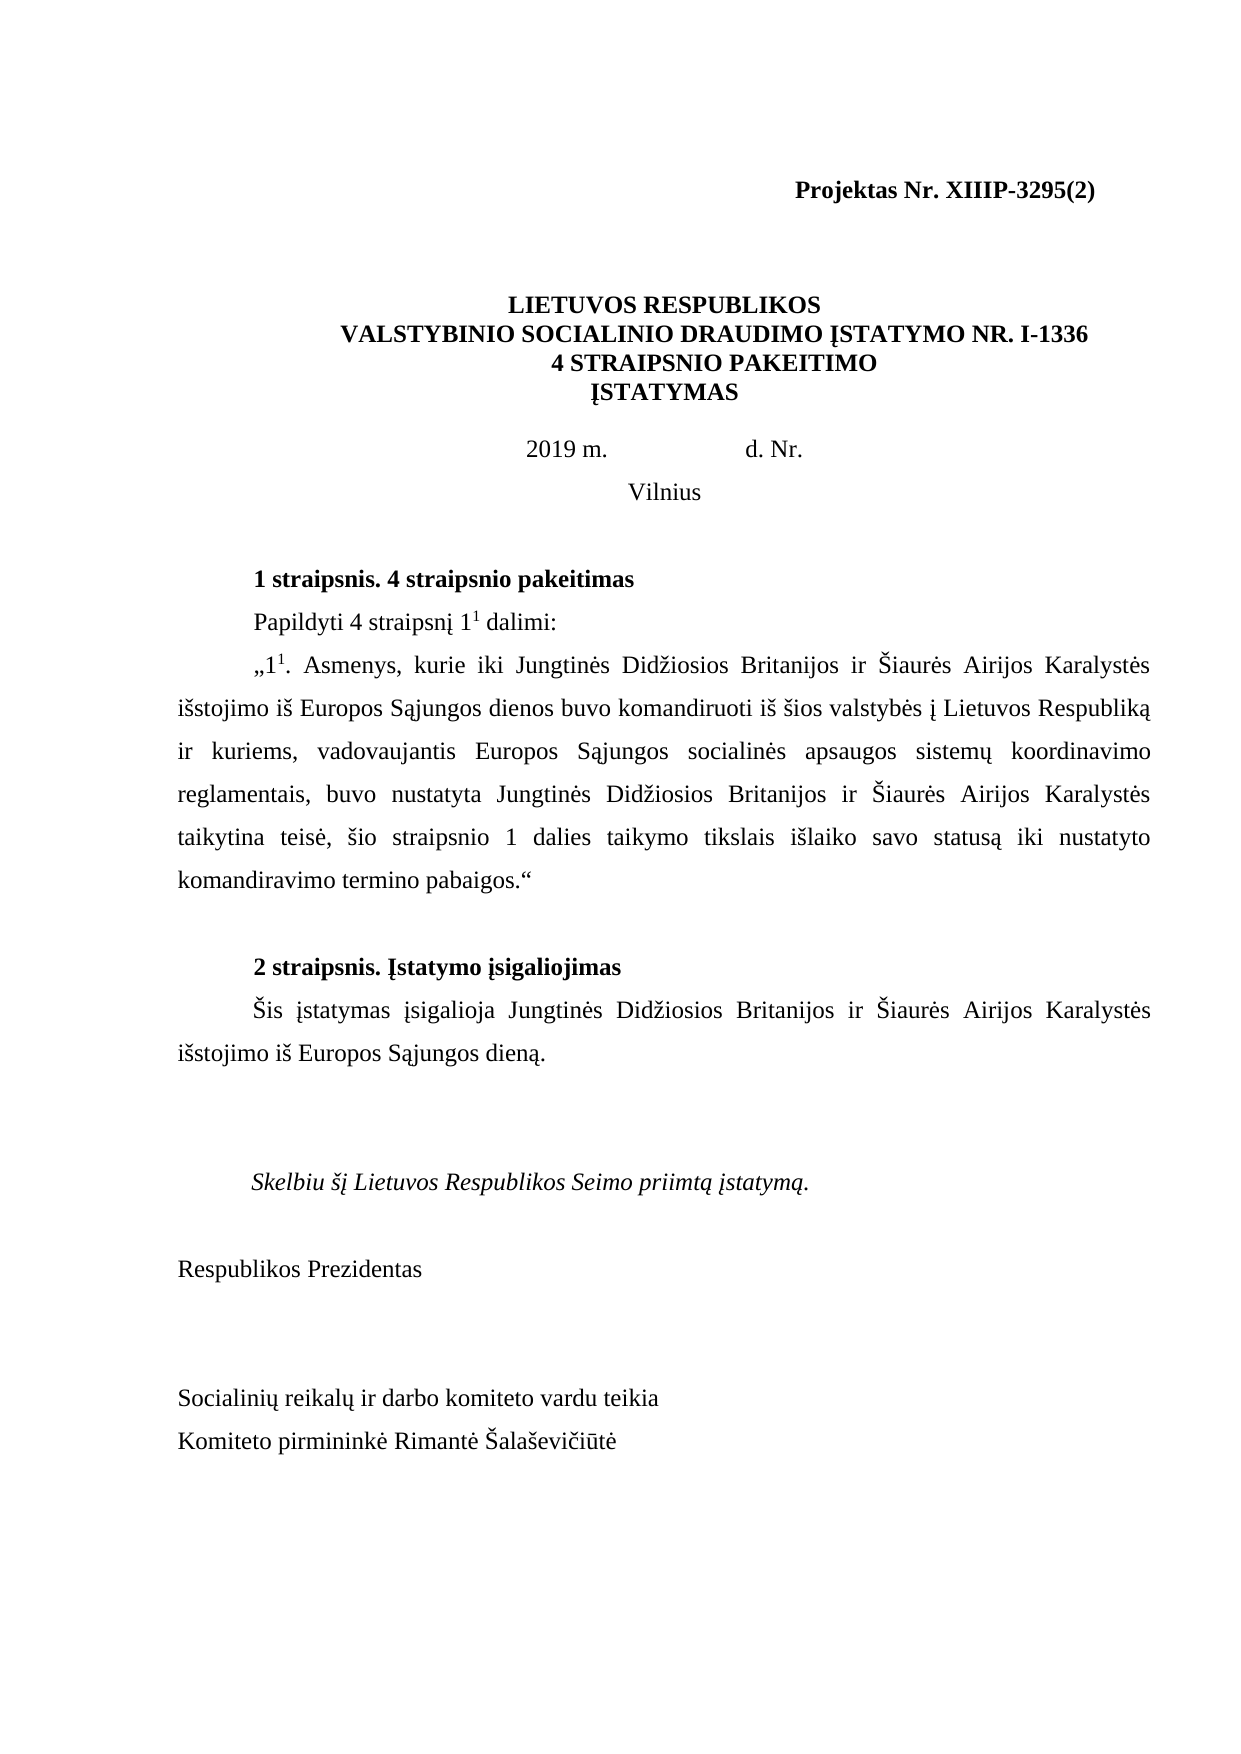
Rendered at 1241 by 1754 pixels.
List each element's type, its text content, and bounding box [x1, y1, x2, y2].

text „11. Asmenys, kurie iki Jungtinės Didžiosios Britanijos ir Šiaurės Airijos Karalystės išstojimo iš Europos Sąjungos dienos buvo komandiruoti iš šios valstybės į Lietuvos Respubliką ir kuriems, vadovaujantis Europos Sąjungos socialinės apsaugos sistemų koordinavimo reglamentais, buvo nustatyta Jungtinės Didžiosios Britanijos ir Šiaurės Airijos Karalystės taikytina teisė, šio straipsnio 1 dalies taikymo tikslais išlaiko savo statusą iki nustatyto komandiravimo termino pabaigos.“ [177, 650, 1152, 894]
text Skelbiu šį Lietuvos Respublikos Seimo priimtą įstatymą. [177, 1167, 1152, 1196]
text Komiteto pirmininkė Rimantė Šalaševičiūtė [177, 1426, 1152, 1455]
text VALSTYBINIO SOCIALINIO DRAUDIMO ĮSTATYMO NR. I-1336 4 STRAIPSNIO PAKEITIMO [277, 319, 1152, 377]
text ĮSTATYMAS [177, 377, 1152, 406]
text Socialinių reikalų ir darbo komiteto vardu teikia [177, 1383, 1152, 1412]
text 1 straipsnis. 4 straipsnio pakeitimas [177, 564, 1152, 592]
text LIETUVOS RESPUBLIKOS [177, 291, 1152, 319]
text Respublikos Prezidentas [177, 1254, 1152, 1282]
text 2 straipsnis. Įstatymo įsigaliojimas [177, 952, 1152, 981]
text Vilnius [177, 477, 1152, 506]
text Papildyti 4 straipsnį 11 dalimi: [177, 607, 1152, 636]
text Šis įstatymas įsigalioja Jungtinės Didžiosios Britanijos ir Šiaurės Airijos Karalystės išstojimo iš Europos Sąjungos dieną. [177, 995, 1152, 1067]
text 2019 m. d. Nr. [177, 434, 1152, 463]
text Projektas Nr. XIIIP-3295(2) [738, 176, 1152, 204]
